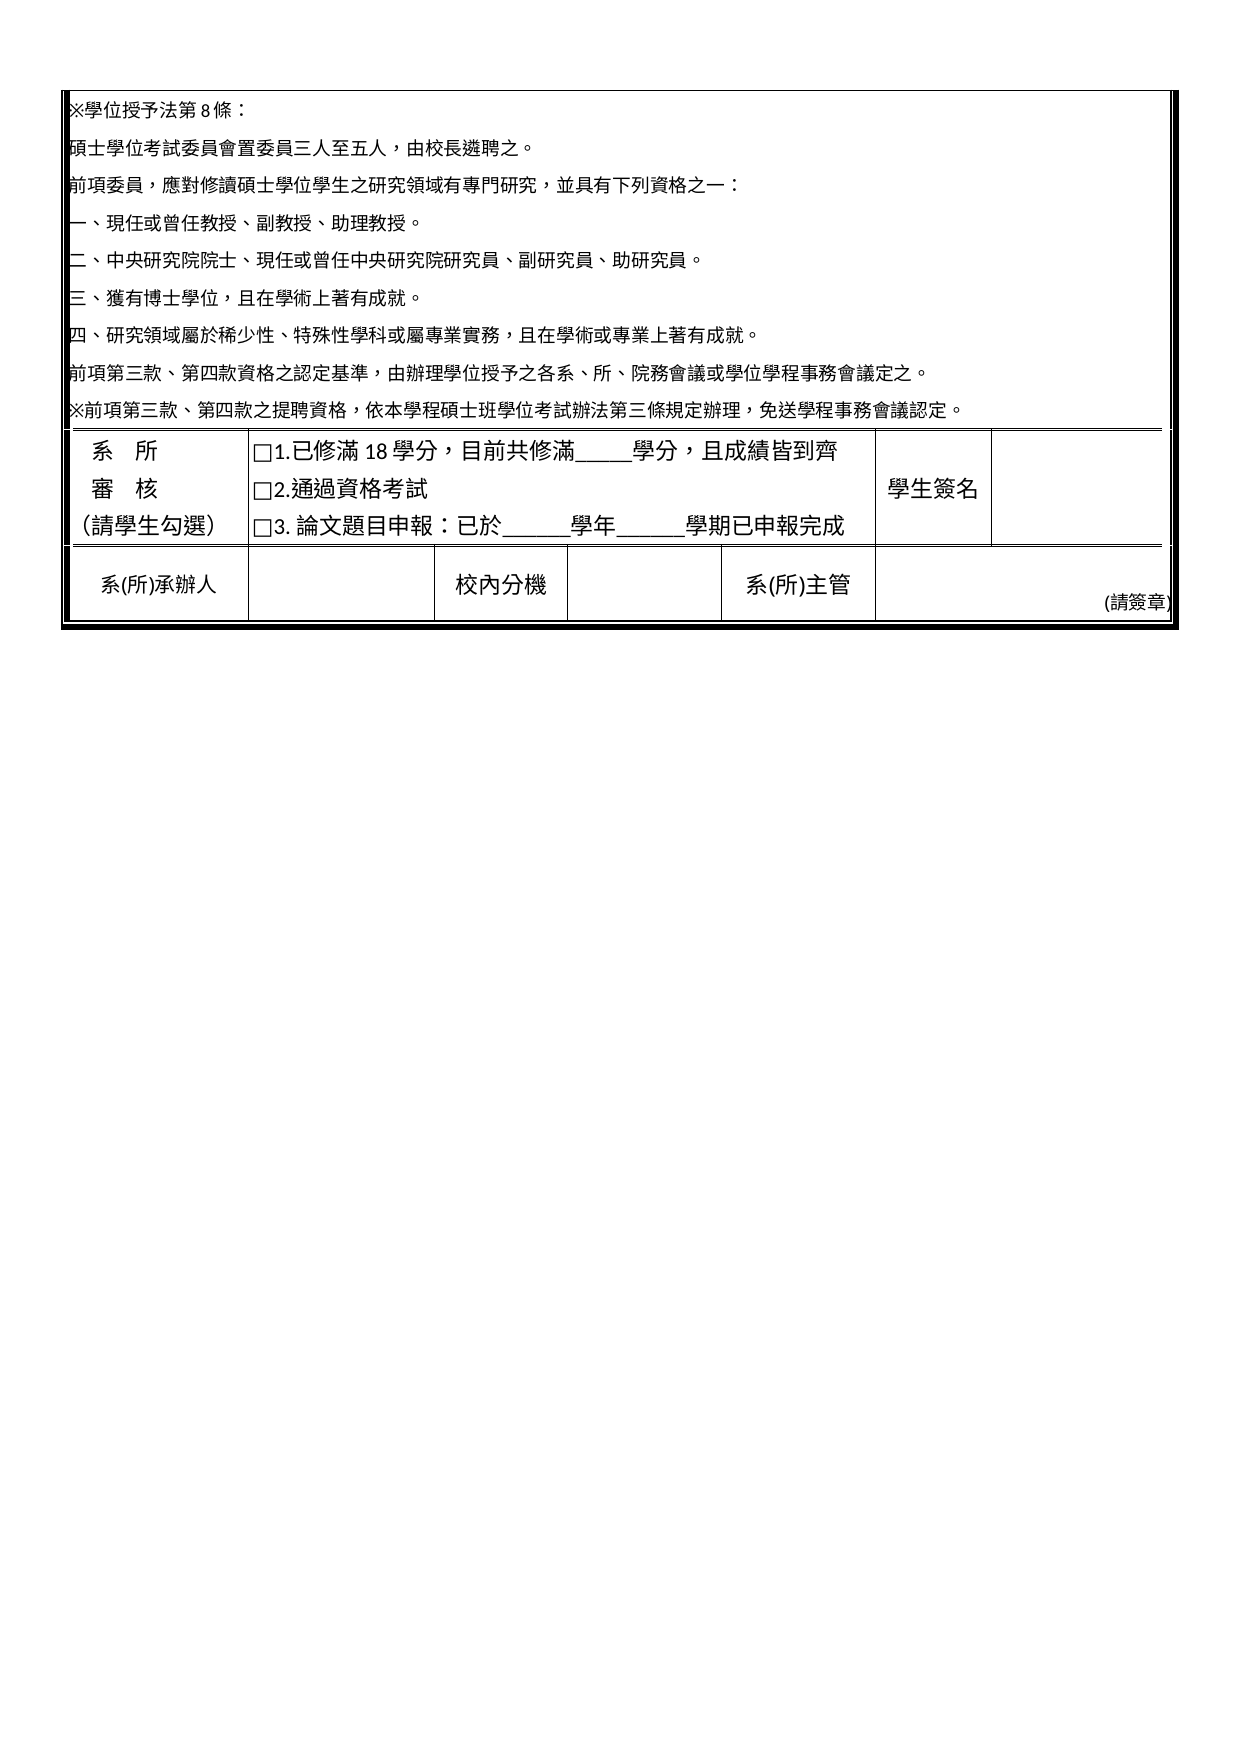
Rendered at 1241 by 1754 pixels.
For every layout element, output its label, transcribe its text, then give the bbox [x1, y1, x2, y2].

table_cell □1.已修滿18學分，目前共修滿_____學分，且成績皆到齊 □2.通過資格考試 □3. 論文題目申報：已於______學年______學期已申報完成 [249, 431, 875, 544]
table_cell (請簽章) [876, 544, 1171, 620]
table_cell 系(所)主管 [722, 547, 875, 620]
table_cell [568, 547, 721, 620]
table_cell 學生簽名 [876, 431, 991, 544]
table_cell [992, 428, 1173, 544]
table_cell [249, 547, 434, 620]
table_cell 校內分機 [435, 547, 567, 620]
table_cell 系 所 審 核 （請學生勾選） [66, 428, 248, 544]
table_cell ※學位授予法第8條： 碩士學位考試委員會置委員三人至五人，由校長遴聘之。 前項委員，應對修讀碩士學位學生之研究領域有專門研究，並具有下列資格之一： 一、現任或曾任教授、副教授、助理教授。 二、中央研究院院士、現任或曾任中央研究院研究員、副研究員、助研究員。 三、獲有博士學位，且在學術上著有成就。 四、研究領域屬於稀少性、特殊性學科或屬專業實務，且在學術或專業上著有成就。 前項第三款、第四款資格之認定基準，由辦理學位授予之各系、所、院務會議或學位學程事務會議定之。 ※前項第三款、第四款之提聘資格，依本學程碩士班學位考試辦法第三條規定辦理，免送學程事務會議認定。 [70, 91, 1170, 428]
table_cell 系(所)承辦人 [70, 544, 248, 620]
